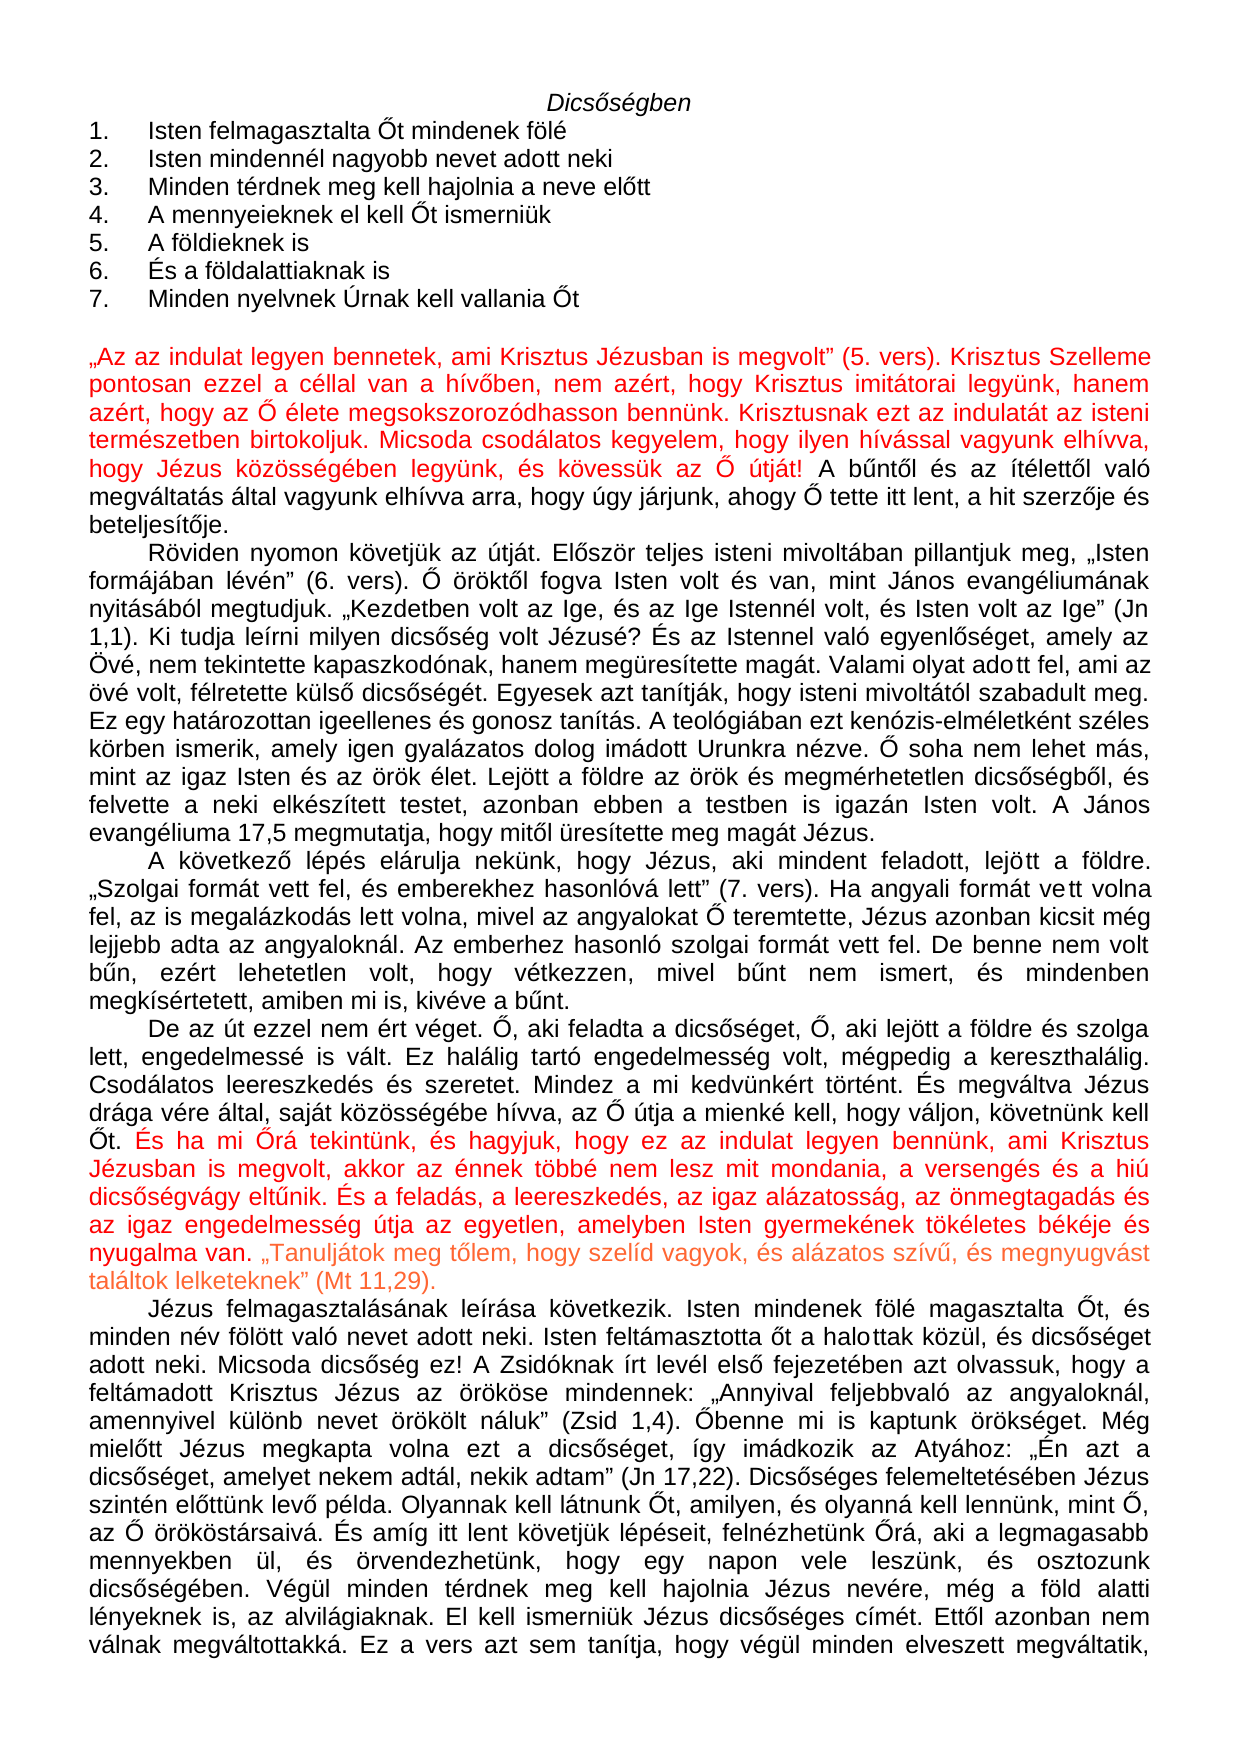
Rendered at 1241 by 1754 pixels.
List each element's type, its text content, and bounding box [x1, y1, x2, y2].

text Jézus felmagasztalásának leírása következik. Isten mindenek fölé magasztalta Őt, és minden név fölött való nevet adott neki. Isten feltámasztotta őt a halottak közül, és dicsőséget adott neki. Micsoda dicsőség ez! A Zsidóknak írt levél első fejezetében azt olvassuk, hogy a feltámadott Krisztus Jézus az örököse mindennek: „Annyival feljebbvaló az angyaloknál, amennyivel különb nevet örökölt náluk” (Zsid 1,4). Őbenne mi is kaptunk örökséget. Még mielőtt Jézus megkapta volna ezt a dicsőséget, így imádkozik az Atyához: „Én azt a dicsőséget, amelyet nekem adtál, nekik adtam” (Jn 17,22). Dicsőséges felemeltetésében Jézus szintén előttünk levő példa. Olyannak kell látnunk Őt, amilyen, és olyanná kell lennünk, mint Ő, az Ő örököstársaivá. És amíg itt lent követjük lépéseit, felnézhetünk Őrá, aki a legmagasabb mennyekben ül, és örvendezhetünk, hogy egy napon vele leszünk, és osztozunk dicsőségében. Végül minden térdnek meg kell hajolnia Jézus nevére, még a föld alatti lényeknek is, az alvilágiaknak. El kell ismerniük Jézus dicsőséges címét. Ettől azonban nem válnak megváltottakká. Ez a vers azt sem tanítja, hogy végül minden elveszett megváltatik, [88, 1295, 1152, 1659]
text 5. A földieknek is [88, 229, 1152, 257]
text A következő lépés elárulja nekünk, hogy Jézus, aki mindent feladott, lejött a földre. „Szolgai formát vett fel, és emberekhez hasonlóvá lett” (7. vers). Ha angyali formát vett volna fel, az is megalázkodás lett volna, mivel az angyalokat Ő teremtette, Jézus azonban kicsit még lejjebb adta az angyaloknál. Az emberhez hasonló szolgai formát vett fel. De benne nem volt bűn, ezért lehetetlen volt, hogy vétkezzen, mivel bűnt nem ismert, és mindenben megkísértetett, amiben mi is, kivéve a bűnt. [88, 847, 1152, 1015]
text 2. Isten mindennél nagyobb nevet adott neki [88, 144, 1152, 173]
text „Az az indulat legyen bennetek, ami Krisztus Jézusban is megvolt” (5. vers). Krisztus Szelleme pontosan ezzel a céllal van a hívőben, nem azért, hogy Krisztus imitátorai legyünk, hanem azért, hogy az Ő élete megsokszorozódhasson bennünk. Krisztusnak ezt az indulatát az isteni természetben birtokoljuk. Micsoda csodálatos kegyelem, hogy ilyen hívással vagyunk elhívva, hogy Jézus közösségében legyünk, és kövessük az Ő útját! A bűntől és az ítélettől való megváltatás által vagyunk elhívva arra, hogy úgy járjunk, ahogy Ő tette itt lent, a hit szerzője és beteljesítője. [88, 342, 1152, 538]
text 6. És a földalattiaknak is [88, 257, 1152, 285]
text 7. Minden nyelvnek Úrnak kell vallania Őt [88, 285, 1152, 313]
text Röviden nyomon követjük az útját. Először teljes isteni mivoltában pillantjuk meg, „Isten formájában lévén” (6. vers). Ő öröktől fogva Isten volt és van, mint János evangéliumának nyitásából megtudjuk. „Kezdetben volt az Ige, és az Ige Istennél volt, és Isten volt az Ige” (Jn 1,1). Ki tudja leírni milyen dicsőség volt Jézusé? És az Istennel való egyenlőséget, amely az Övé, nem tekintette kapaszkodónak, hanem megüresítette magát. Valami olyat adott fel, ami az övé volt, félretette külső dicsőségét. Egyesek azt tanítják, hogy isteni mivoltától szabadult meg. Ez egy határozottan igeellenes és gonosz tanítás. A teológiában ezt kenózis-elméletként széles körben ismerik, amely igen gyalázatos dolog imádott Urunkra nézve. Ő soha nem lehet más, mint az igaz Isten és az örök élet. Lejött a földre az örök és megmérhetetlen dicsőségből, és felvette a neki elkészített testet, azonban ebben a testben is igazán Isten volt. A János evangéliuma 17,5 megmutatja, hogy mitől üresítette meg magát Jézus. [88, 538, 1152, 847]
text De az út ezzel nem ért véget. Ő, aki feladta a dicsőséget, Ő, aki lejött a földre és szolga lett, engedelmessé is vált. Ez halálig tartó engedelmesség volt, mégpedig a kereszthalálig. Csodálatos leereszkedés és szeretet. Mindez a mi kedvünkért történt. És megváltva Jézus drága vére által, saját közösségébe hívva, az Ő útja a mienké kell, hogy váljon, követnünk kell Őt. És ha mi Őrá tekintünk, és hagyjuk, hogy ez az indulat legyen bennünk, ami Krisztus Jézusban is megvolt, akkor az énnek többé nem lesz mit mondania, a versengés és a hiú dicsőségvágy eltűnik. És a feladás, a leereszkedés, az igaz alázatosság, az önmegtagadás és az igaz engedelmesség útja az egyetlen, amelyben Isten gyermekének tökéletes békéje és nyugalma van. „Tanuljátok meg tőlem, hogy szelíd vagyok, és alázatos szívű, és megnyugvást találtok lelketeknek” (Mt 11,29). [88, 1015, 1152, 1295]
text Dicsőségben [88, 88, 1152, 117]
text 4. A mennyeieknek el kell Őt ismerniük [88, 201, 1152, 229]
text 3. Minden térdnek meg kell hajolnia a neve előtt [88, 173, 1152, 201]
text 1. Isten felmagasztalta Őt mindenek fölé [88, 117, 1152, 144]
